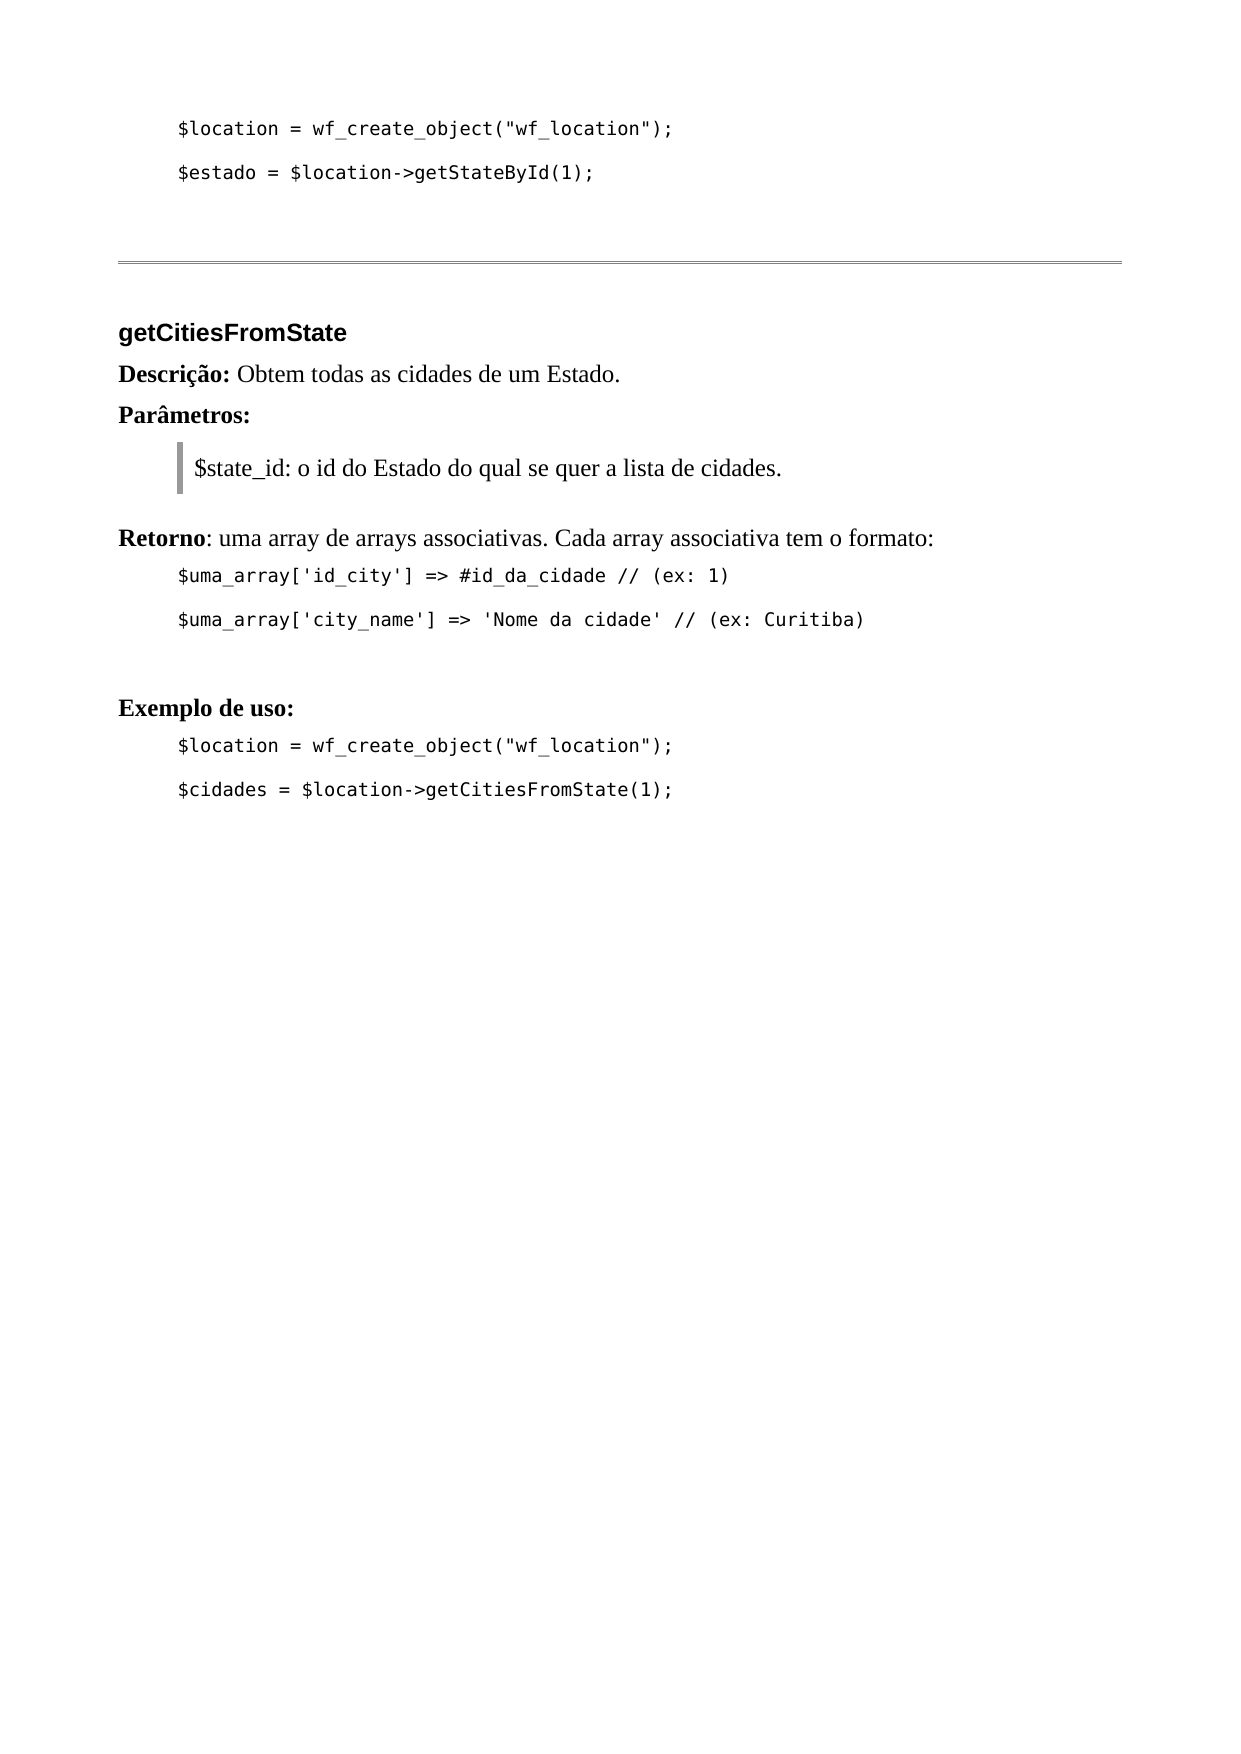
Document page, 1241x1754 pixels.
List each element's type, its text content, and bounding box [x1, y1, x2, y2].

text $location = wf_create_object("wf_location"); $cidades = $location->getCitiesFromState(1); [177, 735, 1063, 822]
text $location = wf_create_object("wf_location"); $estado = $location->getStateById(1); [177, 118, 1063, 206]
subtitle getCitiesFromState [118, 318, 1122, 347]
text Retorno: uma array de arrays associativas. Cada array associativa tem o formato: [118, 523, 1122, 552]
text Descrição: Obtem todas as cidades de um Estado. [118, 359, 1122, 388]
text $uma_array['id_city'] => #id_da_cidade // (ex: 1) $uma_array['city_name'] => 'Nome da cidade' // (ex: Curitiba) [177, 565, 1063, 652]
text Exemplo de uso: [118, 693, 1122, 722]
text Parâmetros: [118, 401, 1122, 429]
text $state_id: o id do Estado do qual se quer a lista de cidades. [183, 442, 1063, 494]
